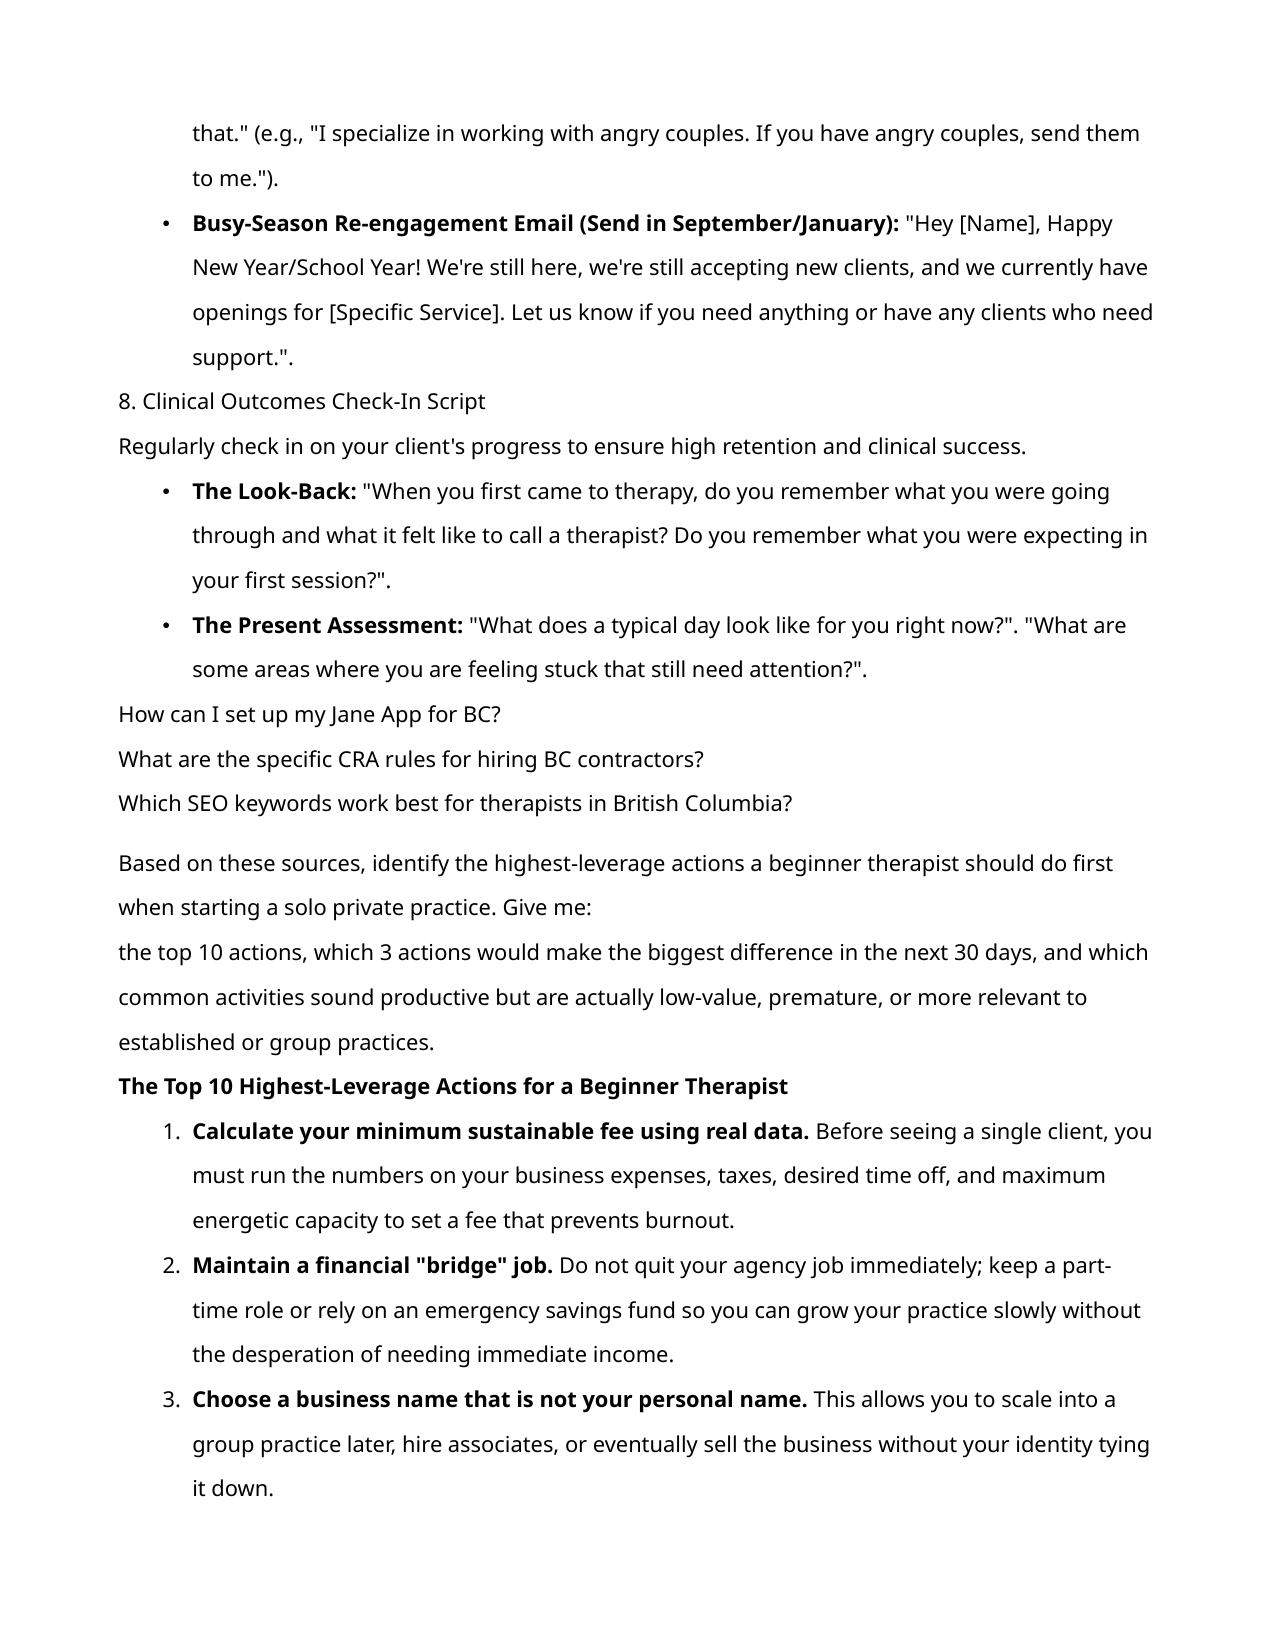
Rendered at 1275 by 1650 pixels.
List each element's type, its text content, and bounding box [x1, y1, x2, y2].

text How can I set up my Jane App for BC? [118, 699, 1157, 729]
list that." (e.g., "I specialize in working with angry couples. If you have angry couples, send them to me."). [162, 118, 1157, 193]
text Which SEO keywords work best for therapists in British Columbia? [118, 788, 1157, 818]
text Based on these sources, identify the highest-leverage actions a beginner therapist should do first when starting a solo private practice. Give me: [118, 848, 1157, 922]
list Busy-Season Re-engagement Email (Send in September/January): "Hey [Name], Happy New Year/School Year! We're still here, we're still accepting new clients, and we currently have openings for [Specific Service]. Let us know if you need anything or have any clients who need support.". [162, 207, 1157, 371]
text 8. Clinical Outcomes Check-In Script [118, 386, 1157, 416]
list The Present Assessment: "What does a typical day look like for you right now?". "What are some areas where you are feeling stuck that still need attention?". [162, 610, 1157, 684]
text What are the specific CRA rules for hiring BC contractors? [118, 744, 1157, 773]
text the top 10 actions, which 3 actions would make the biggest difference in the next 30 days, and which common activities sound productive but are actually low-value, premature, or more relevant to established or group practices. [118, 937, 1157, 1056]
text The Top 10 Highest-Leverage Actions for a Beginner Therapist [118, 1071, 1157, 1101]
list Choose a business name that is not your personal name. This allows you to scale into a group practice later, hire associates, or eventually sell the business without your identity tying it down. [162, 1384, 1157, 1503]
list Calculate your minimum sustainable fee using real data. Before seeing a single client, you must run the numbers on your business expenses, taxes, desired time off, and maximum energetic capacity to set a fee that prevents burnout. [162, 1116, 1157, 1235]
list The Look-Back: "When you first came to therapy, do you remember what you were going through and what it felt like to call a therapist? Do you remember what you were expecting in your first session?". [162, 476, 1157, 595]
list Maintain a financial "bridge" job. Do not quit your agency job immediately; keep a part-time role or rely on an emergency savings fund so you can grow your practice slowly without the desperation of needing immediate income. [162, 1250, 1157, 1369]
text Regularly check in on your client's progress to ensure high retention and clinical success. [118, 431, 1157, 461]
